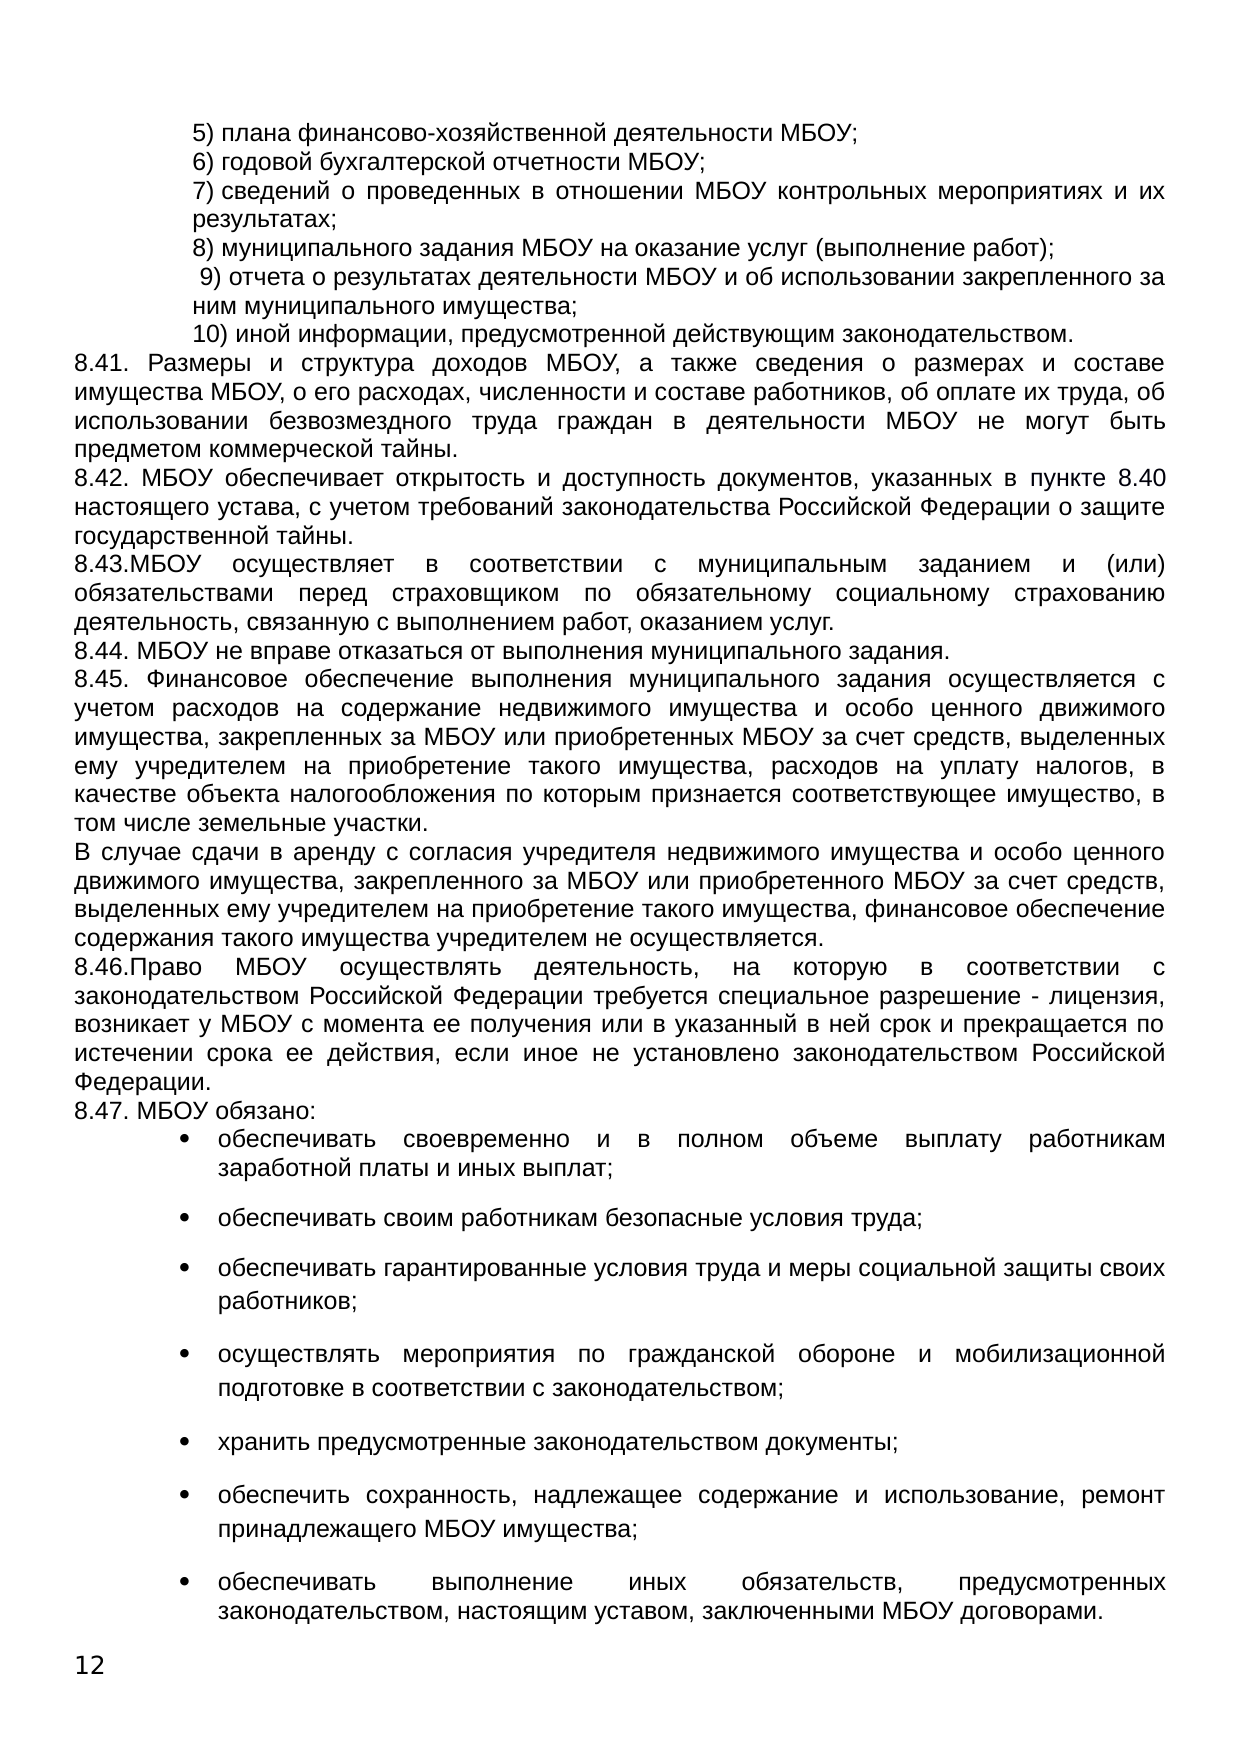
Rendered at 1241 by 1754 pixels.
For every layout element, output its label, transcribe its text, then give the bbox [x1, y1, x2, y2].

text 8.42. МБОУ обеспечивает открытость и доступность документов, указанных в пункте 8.40 настоящего устава, с учетом требований законодательства Российской Федерации о защите государственной тайны. [74, 463, 1167, 549]
text 8.43.МБОУ осуществляет в соответствии с муниципальным заданием и (или) обязательствами перед страховщиком по обязательному социальному страхованию деятельность, связанную с выполнением работ, оказанием услуг. [74, 549, 1167, 636]
text В случае сдачи в аренду с согласия учредителя недвижимого имущества и особо ценного движимого имущества, закрепленного за МБОУ или приобретенного МБОУ за счет средств, выделенных ему учредителем на приобретение такого имущества, финансовое обеспечение содержания такого имущества учредителем не осуществляется. [74, 837, 1167, 952]
list обеспечить сохранность, надлежащее содержание и использование, ремонт принадлежащего МБОУ имущества; [180, 1480, 1167, 1542]
text 8.47. МБОУ обязано: [74, 1096, 1167, 1124]
list обеспечивать своевременно и в полном объеме выплату работникам заработной платы и иных выплат; [180, 1124, 1167, 1182]
list хранить предусмотренные законодательством документы; [180, 1426, 1167, 1455]
text 8.46.Право МБОУ осуществлять деятельность, на которую в соответствии с законодательством Российской Федерации требуется специальное разрешение - лицензия, возникает у МБОУ с момента ее получения или в указанный в ней срок и прекращается по истечении срока ее действия, если иное не установлено законодательством Российской Федерации. [74, 952, 1167, 1096]
list обеспечивать гарантированные условия труда и меры социальной защиты своих работников; [180, 1252, 1167, 1314]
text 8.44. МБОУ не вправе отказаться от выполнения муниципального задания. [74, 636, 1167, 664]
list обеспечивать выполнение иных обязательств, предусмотренных законодательством, настоящим уставом, заключенными МБОУ договорами. [180, 1567, 1167, 1625]
text 6) годовой бухгалтерской отчетности МБОУ; [74, 147, 1167, 176]
text 7) сведений о проведенных в отношении МБОУ контрольных мероприятиях и их результатах; [192, 176, 1167, 233]
text 10) иной информации, предусмотренной действующим законодательством. [192, 319, 1167, 348]
list осуществлять мероприятия по гражданской обороне и мобилизационной подготовке в соответствии с законодательством; [180, 1339, 1167, 1401]
list обеспечивать своим работникам безопасные условия труда; [180, 1203, 1167, 1232]
text 8.41. Размеры и структура доходов МБОУ, а также сведения о размерах и составе имущества МБОУ, о его расходах, численности и составе работников, об оплате их труда, об использовании безвозмездного труда граждан в деятельности МБОУ не могут быть предметом коммерческой тайны. [74, 348, 1167, 463]
text 8) муниципального задания МБОУ на оказание услуг (выполнение работ); [74, 233, 1167, 262]
text 5) плана финансово-хозяйственной деятельности МБОУ; [74, 118, 1167, 147]
text 9) отчета о результатах деятельности МБОУ и об использовании закрепленного за ним муниципального имущества; [192, 262, 1167, 319]
text 8.45. Финансовое обеспечение выполнения муниципального задания осуществляется с учетом расходов на содержание недвижимого имущества и особо ценного движимого имущества, закрепленных за МБОУ или приобретенных МБОУ за счет средств, выделенных ему учредителем на приобретение такого имущества, расходов на уплату налогов, в качестве объекта налогообложения по которым признается соответствующее имущество, в том числе земельные участки. [74, 664, 1167, 837]
